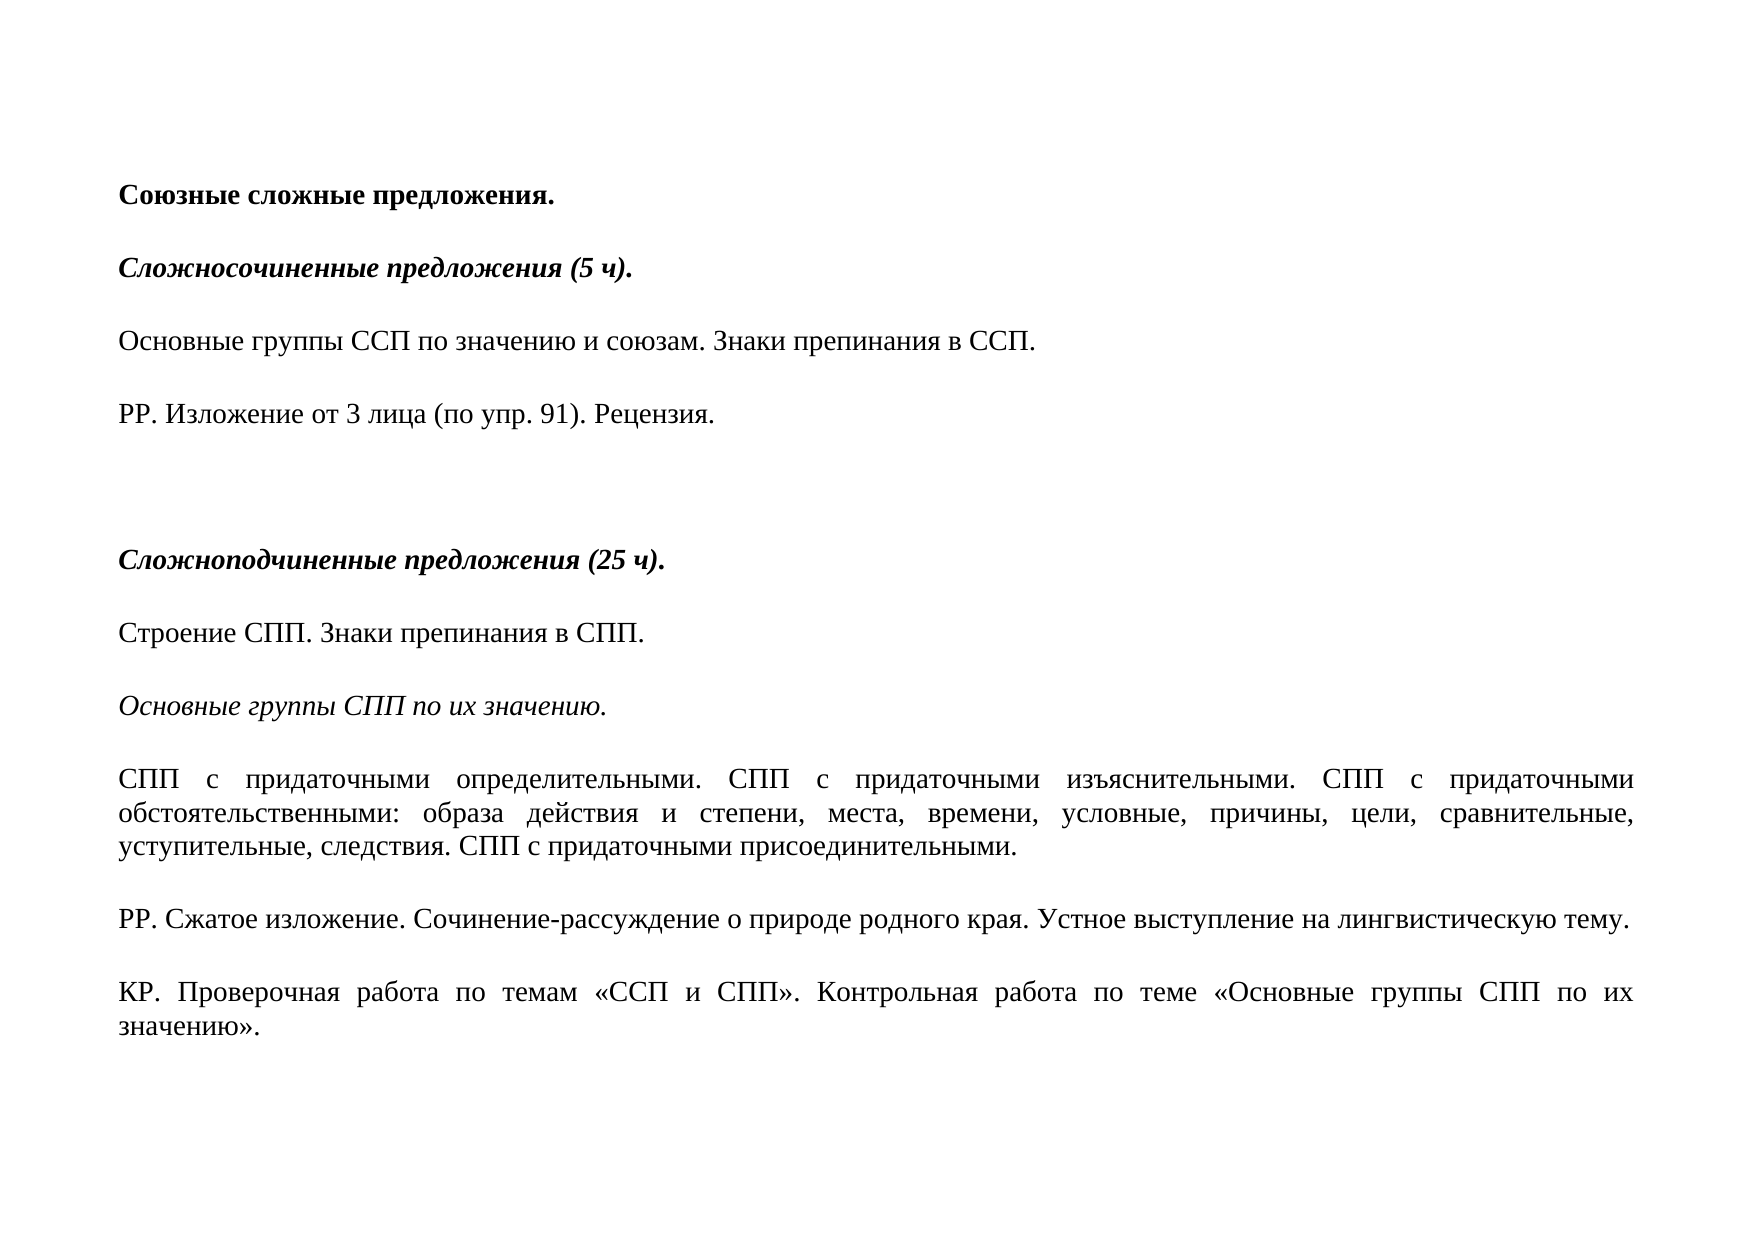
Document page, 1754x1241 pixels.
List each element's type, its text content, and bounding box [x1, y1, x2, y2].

text КР. Проверочная работа по темам «ССП и СПП». Контрольная работа по теме «Основные группы СПП по их значению». [118, 974, 1636, 1042]
text Основные группы ССП по значению и союзам. Знаки препинания в ССП. [118, 323, 1636, 357]
text Сложносочиненные предложения (5 ч). [118, 250, 1636, 284]
text СПП с придаточными определительными. СПП с придаточными изъяснительными. СПП с придаточными обстоятельственными: образа действия и степени, места, времени, условные, причины, цели, сравнительные, уступительные, следствия. СПП с придаточными присоединительными. [118, 761, 1636, 862]
text РР. Изложение от 3 лица (по упр. 91). Рецензия. [118, 396, 1636, 430]
text Основные группы СПП по их значению. [118, 688, 1636, 722]
text Сложноподчиненные предложения (25 ч). [118, 542, 1636, 576]
text РР. Сжатое изложение. Сочинение-рассуждение о природе родного края. Устное выступление на лингвистическую тему. [118, 901, 1636, 935]
text Строение СПП. Знаки препинания в СПП. [118, 615, 1636, 649]
text Союзные сложные предложения. [118, 177, 1636, 211]
